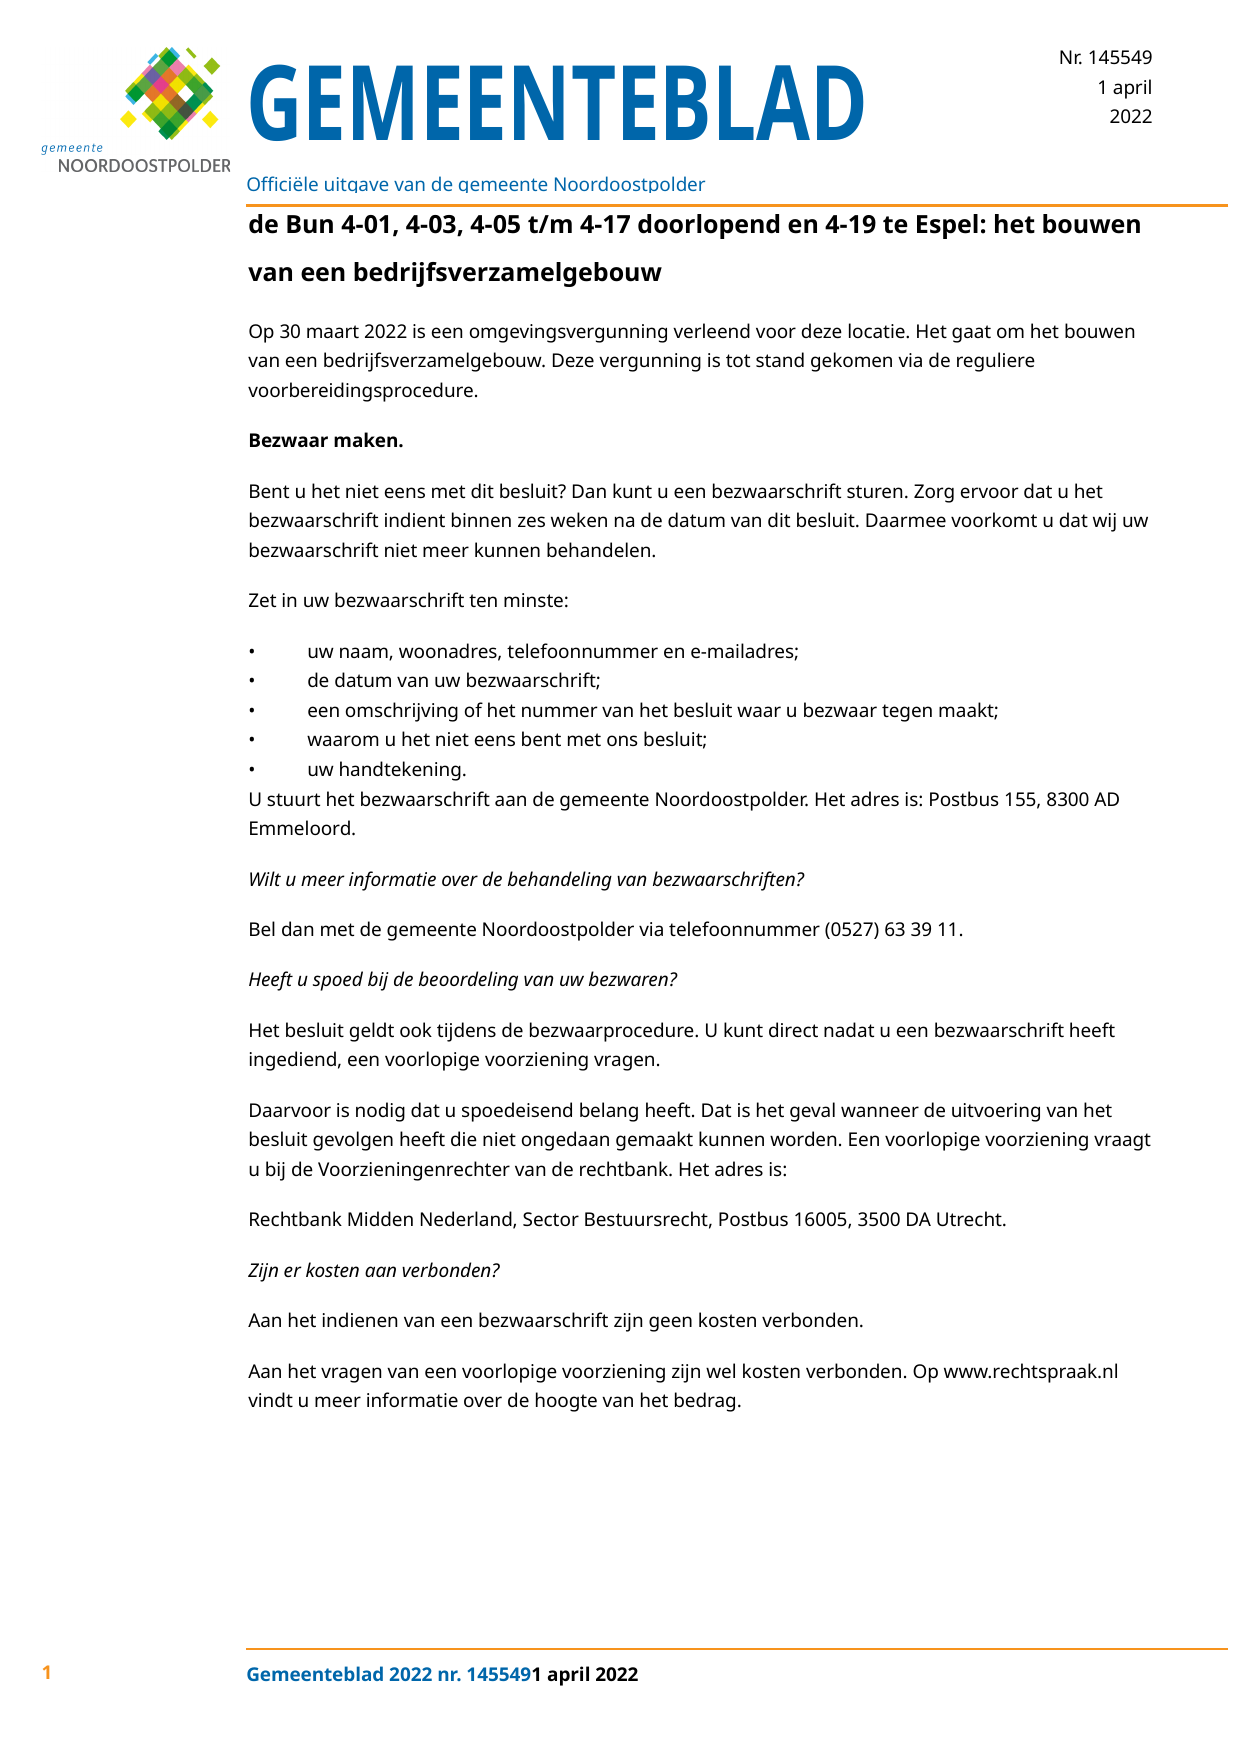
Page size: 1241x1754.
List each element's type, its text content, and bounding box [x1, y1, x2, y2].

text Aan het vragen van een voorlopige voorziening zijn wel kosten verbonden. Op www.rechtspraak.nl vindt u meer informatie over de hoogte van het bedrag. [248, 1358, 1152, 1413]
picture [41, 47, 231, 172]
text Aan het indienen van een bezwaarschrift zijn geen kosten verbonden. [248, 1307, 1152, 1333]
text Bezwaar maken. [248, 427, 1152, 453]
text Bent u het niet eens met dit besluit? Dan kunt u een bezwaarschrift sturen. Zorg ervoor dat u het bezwaarschrift indient binnen zes weken na de datum van dit besluit. Daarmee voorkomt u dat wij uw bezwaarschrift niet meer kunnen behandelen. [248, 478, 1152, 563]
text U stuurt het bezwaarschrift aan de gemeente Noordoostpolder. Het adres is: Postbus 155, 8300 AD Emmeloord. [248, 786, 1152, 841]
text Bel dan met de gemeente Noordoostpolder via telefoonnummer (0527) 63 39 11. [248, 916, 1152, 942]
text Op 30 maart 2022 is een omgevingsvergunning verleend voor deze locatie. Het gaat om het bouwen van een bedrijfsverzamelgebouw. Deze vergunning is tot stand gekomen via de reguliere voorbereidingsprocedure. [248, 318, 1152, 403]
list de datum van uw bezwaarschrift; [248, 667, 1152, 693]
text Heeft u spoed bij de beoordeling van uw bezwaren? [248, 967, 1152, 992]
text Rechtbank Midden Nederland, Sector Bestuursrecht, Postbus 16005, 3500 DA Utrecht. [248, 1207, 1152, 1232]
text Wilt u meer informatie over de behandeling van bezwaarschriften? [248, 866, 1152, 892]
text Zet in uw bezwaarschrift ten minste: [248, 587, 1152, 613]
text Daarvoor is nodig dat u spoedeisend belang heeft. Dat is het geval wanneer de uitvoering van het besluit gevolgen heeft die niet ongedaan gemaakt kunnen worden. Een voorlopige voorziening vraagt u bij de Voorzieningenrechter van de rechtbank. Het adres is: [248, 1097, 1152, 1182]
text Zijn er kosten aan verbonden? [248, 1257, 1152, 1283]
list uw handtekening. [248, 756, 1152, 782]
list een omschrijving of het nummer van het besluit waar u bezwaar tegen maakt; [248, 697, 1152, 723]
text Het besluit geldt ook tijdens de bezwaarprocedure. U kunt direct nadat u een bezwaarschrift heeft ingediend, een voorlopige voorziening vragen. [248, 1017, 1152, 1072]
list uw naam, woonadres, telefoonnummer en e-mailadres; [248, 638, 1152, 664]
text de Bun 4-01, 4-03, 4-05 t/m 4-17 doorlopend en 4-19 te Espel: het bouwen van een bedrijfsverzamelgebouw [248, 207, 1152, 288]
list waarom u het niet eens bent met ons besluit; [248, 727, 1152, 752]
